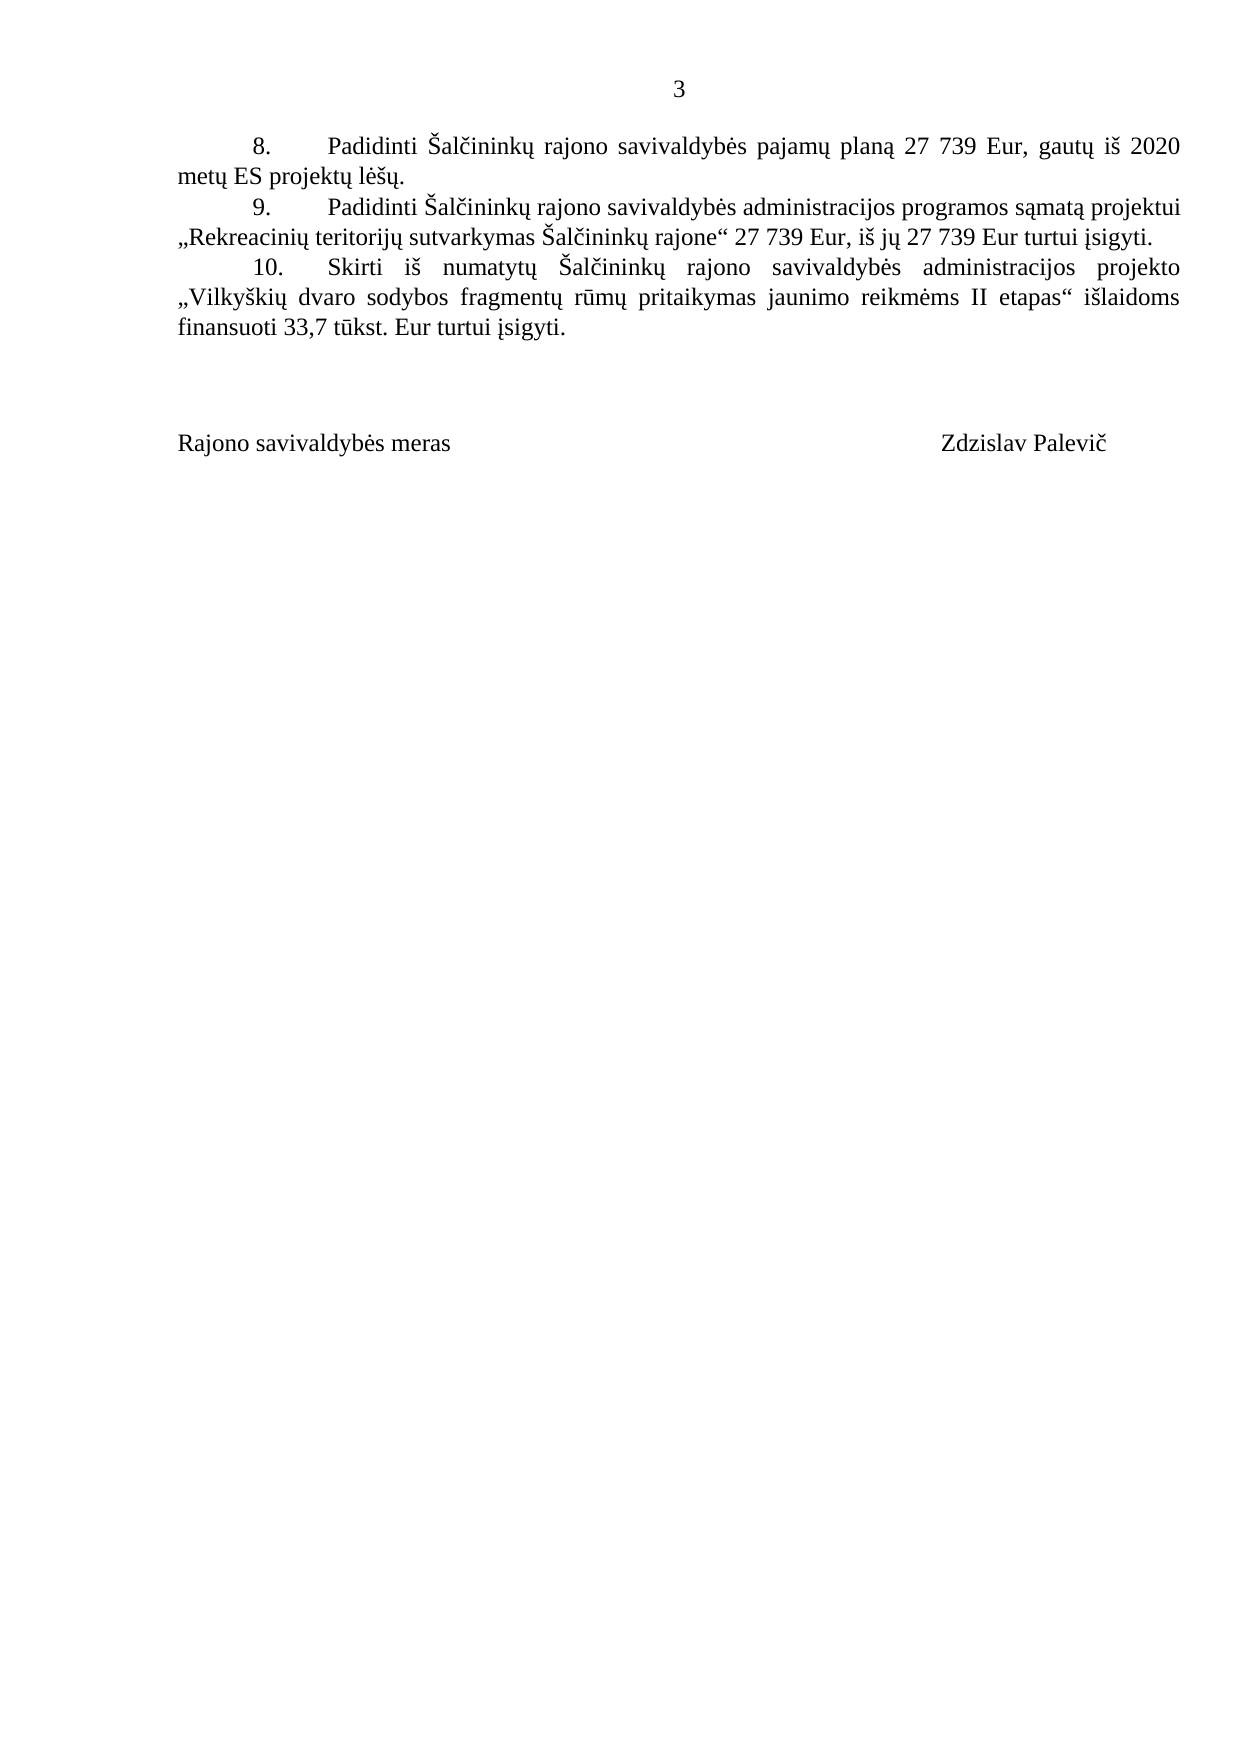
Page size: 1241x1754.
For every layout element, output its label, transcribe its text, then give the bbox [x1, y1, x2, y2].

text 9. Padidinti Šalčininkų rajono savivaldybės administracijos programos sąmatą projektui „Rekreacinių teritorijų sutvarkymas Šalčininkų rajone“ 27 739 Eur, iš jų 27 739 Eur turtui įsigyti. [177, 192, 1181, 250]
text 8. Padidinti Šalčininkų rajono savivaldybės pajamų planą 27 739 Eur, gautų iš 2020 metų ES projektų lėšų. [177, 131, 1181, 190]
text Rajono savivaldybės meras Zdzislav Palevič [177, 428, 1181, 457]
text 10. Skirti iš numatytų Šalčininkų rajono savivaldybės administracijos projekto „Vilkyškių dvaro sodybos fragmentų rūmų pritaikymas jaunimo reikmėms II etapas“ išlaidoms finansuoti 33,7 tūkst. Eur turtui įsigyti. [177, 252, 1181, 341]
